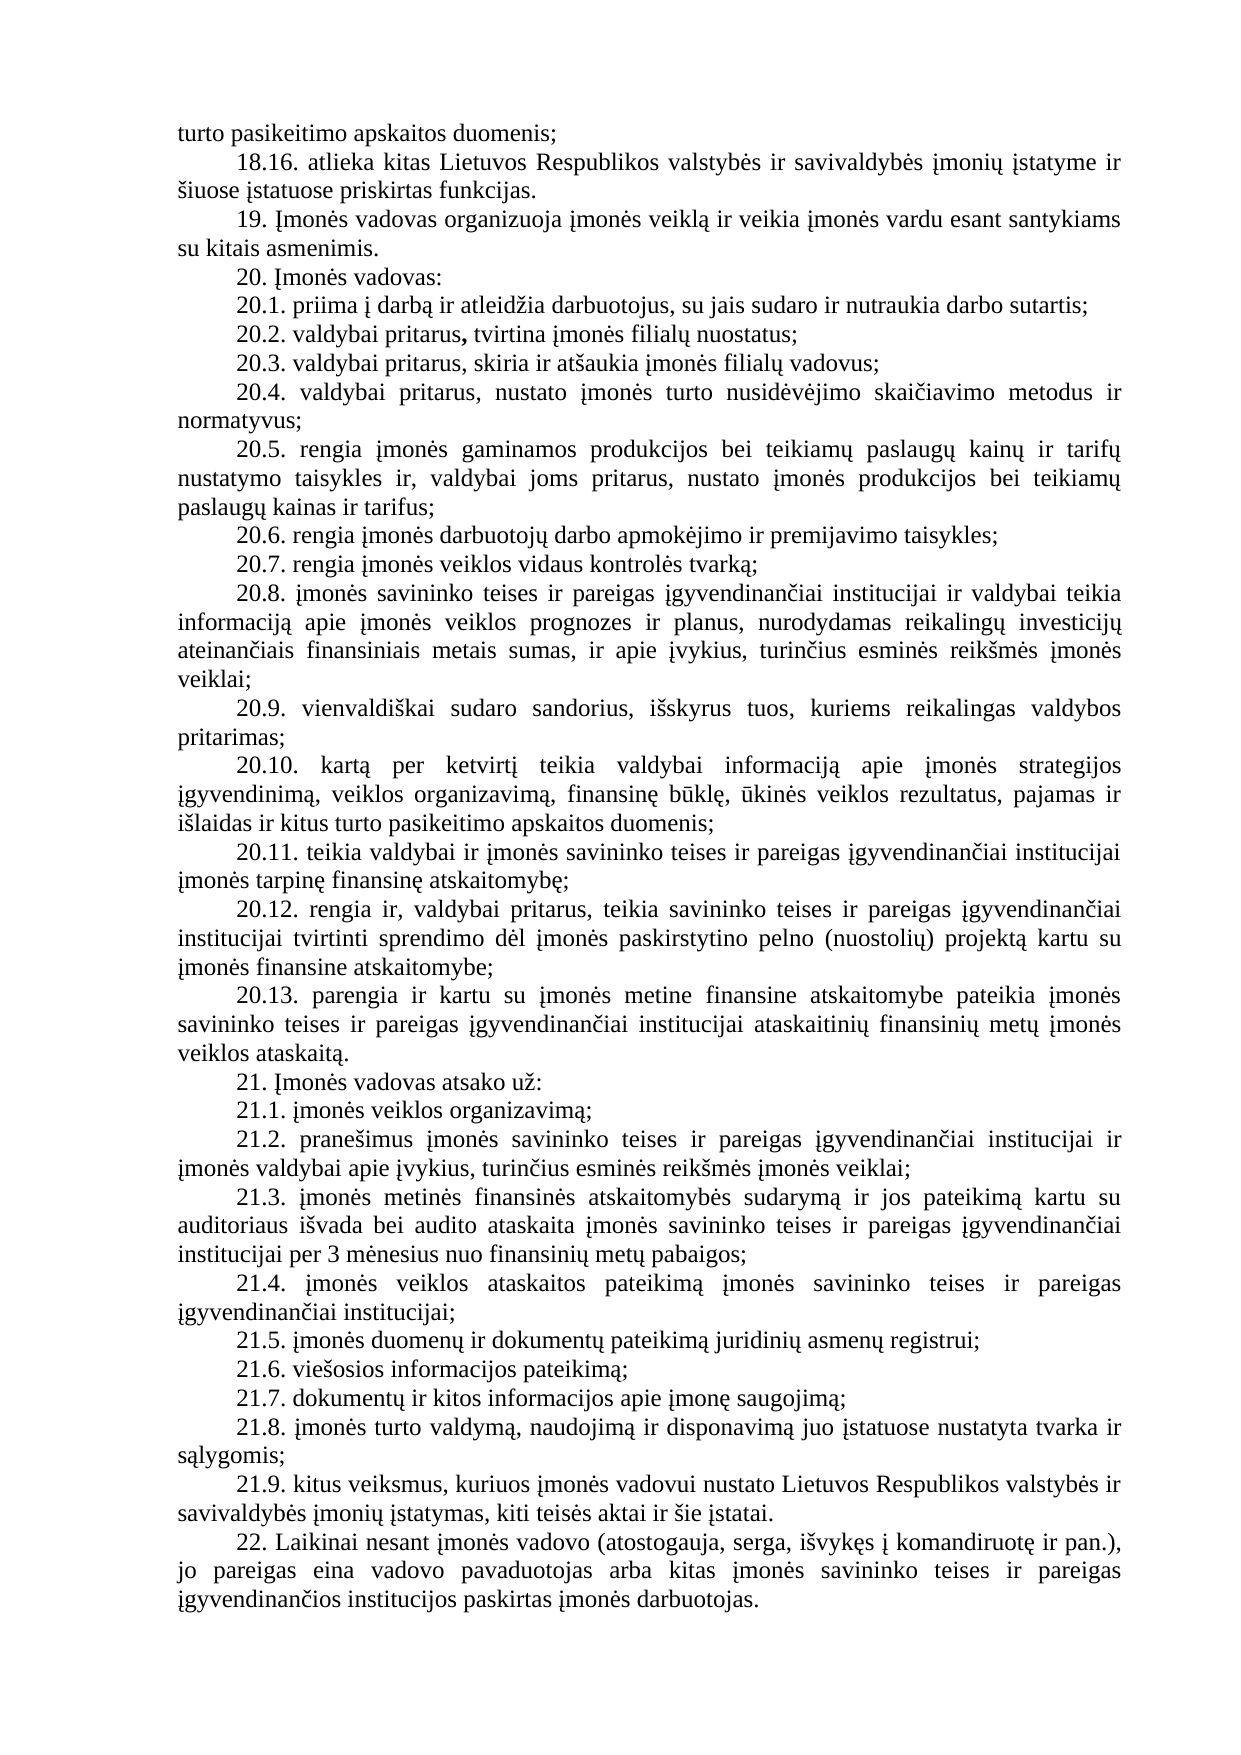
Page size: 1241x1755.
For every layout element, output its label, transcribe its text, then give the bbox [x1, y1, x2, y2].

text 21.2. pranešimus įmonės savininko teises ir pareigas įgyvendinančiai institucijai ir įmonės valdybai apie įvykius, turinčius esminės reikšmės įmonės veiklai; [177, 1124, 1122, 1182]
text 21.4. įmonės veiklos ataskaitos pateikimą įmonės savininko teises ir pareigas įgyvendinančiai institucijai; [177, 1268, 1122, 1326]
text 22. Laikinai nesant įmonės vadovo (atostogauja, serga, išvykęs į komandiruotę ir pan.), jo pareigas eina vadovo pavaduotojas arba kitas įmonės savininko teises ir pareigas įgyvendinančios institucijos paskirtas įmonės darbuotojas. [177, 1527, 1122, 1613]
text 20.6. rengia įmonės darbuotojų darbo apmokėjimo ir premijavimo taisykles; [177, 521, 1122, 549]
text 21. Įmonės vadovas atsako už: [177, 1067, 1122, 1096]
text 20.12. rengia ir, valdybai pritarus, teikia savininko teises ir pareigas įgyvendinančiai institucijai tvirtinti sprendimo dėl įmonės paskirstytino pelno (nuostolių) projektą kartu su įmonės finansine atskaitomybe; [177, 894, 1122, 981]
text 20.10. kartą per ketvirtį teikia valdybai informaciją apie įmonės strategijos įgyvendinimą, veiklos organizavimą, finansinę būklę, ūkinės veiklos rezultatus, pajamas ir išlaidas ir kitus turto pasikeitimo apskaitos duomenis; [177, 751, 1122, 837]
text 21.3. įmonės metinės finansinės atskaitomybės sudarymą ir jos pateikimą kartu su auditoriaus išvada bei audito ataskaita įmonės savininko teises ir pareigas įgyvendinančiai institucijai per 3 mėnesius nuo finansinių metų pabaigos; [177, 1182, 1122, 1268]
text 21.6. viešosios informacijos pateikimą; [177, 1354, 1122, 1383]
text 20.1. priima į darbą ir atleidžia darbuotojus, su jais sudaro ir nutraukia darbo sutartis; [177, 291, 1122, 319]
text 18.16. atlieka kitas Lietuvos Respublikos valstybės ir savivaldybės įmonių įstatyme ir šiuose įstatuose priskirtas funkcijas. [177, 147, 1122, 204]
text 21.9. kitus veiksmus, kuriuos įmonės vadovui nustato Lietuvos Respublikos valstybės ir savivaldybės įmonių įstatymas, kiti teisės aktai ir šie įstatai. [177, 1469, 1122, 1527]
text 20.2. valdybai pritarus, tvirtina įmonės filialų nuostatus; [177, 319, 1122, 348]
text turto pasikeitimo apskaitos duomenis; [177, 118, 1122, 147]
text 20. Įmonės vadovas: [177, 262, 1122, 291]
text 19. Įmonės vadovas organizuoja įmonės veiklą ir veikia įmonės vardu esant santykiams su kitais asmenimis. [177, 204, 1122, 262]
text 20.9. vienvaldiškai sudaro sandorius, išskyrus tuos, kuriems reikalingas valdybos pritarimas; [177, 693, 1122, 751]
text 21.5. įmonės duomenų ir dokumentų pateikimą juridinių asmenų registrui; [177, 1326, 1122, 1354]
text 20.8. įmonės savininko teises ir pareigas įgyvendinančiai institucijai ir valdybai teikia informaciją apie įmonės veiklos prognozes ir planus, nurodydamas reikalingų investicijų ateinančiais finansiniais metais sumas, ir apie įvykius, turinčius esminės reikšmės įmonės veiklai; [177, 578, 1122, 693]
text 20.3. valdybai pritarus, skiria ir atšaukia įmonės filialų vadovus; [177, 348, 1122, 377]
text 20.4. valdybai pritarus, nustato įmonės turto nusidėvėjimo skaičiavimo metodus ir normatyvus; [177, 377, 1122, 434]
text 21.7. dokumentų ir kitos informacijos apie įmonę saugojimą; [177, 1383, 1122, 1412]
text 20.11. teikia valdybai ir įmonės savininko teises ir pareigas įgyvendinančiai institucijai įmonės tarpinę finansinę atskaitomybę; [177, 837, 1122, 894]
text 21.8. įmonės turto valdymą, naudojimą ir disponavimą juo įstatuose nustatyta tvarka ir sąlygomis; [177, 1412, 1122, 1469]
text 21.1. įmonės veiklos organizavimą; [177, 1096, 1122, 1124]
text 20.5. rengia įmonės gaminamos produkcijos bei teikiamų paslaugų kainų ir tarifų nustatymo taisykles ir, valdybai joms pritarus, nustato įmonės produkcijos bei teikiamų paslaugų kainas ir tarifus; [177, 434, 1122, 521]
text 20.13. parengia ir kartu su įmonės metine finansine atskaitomybe pateikia įmonės savininko teises ir pareigas įgyvendinančiai institucijai ataskaitinių finansinių metų įmonės veiklos ataskaitą. [177, 981, 1122, 1067]
text 20.7. rengia įmonės veiklos vidaus kontrolės tvarką; [177, 549, 1122, 578]
